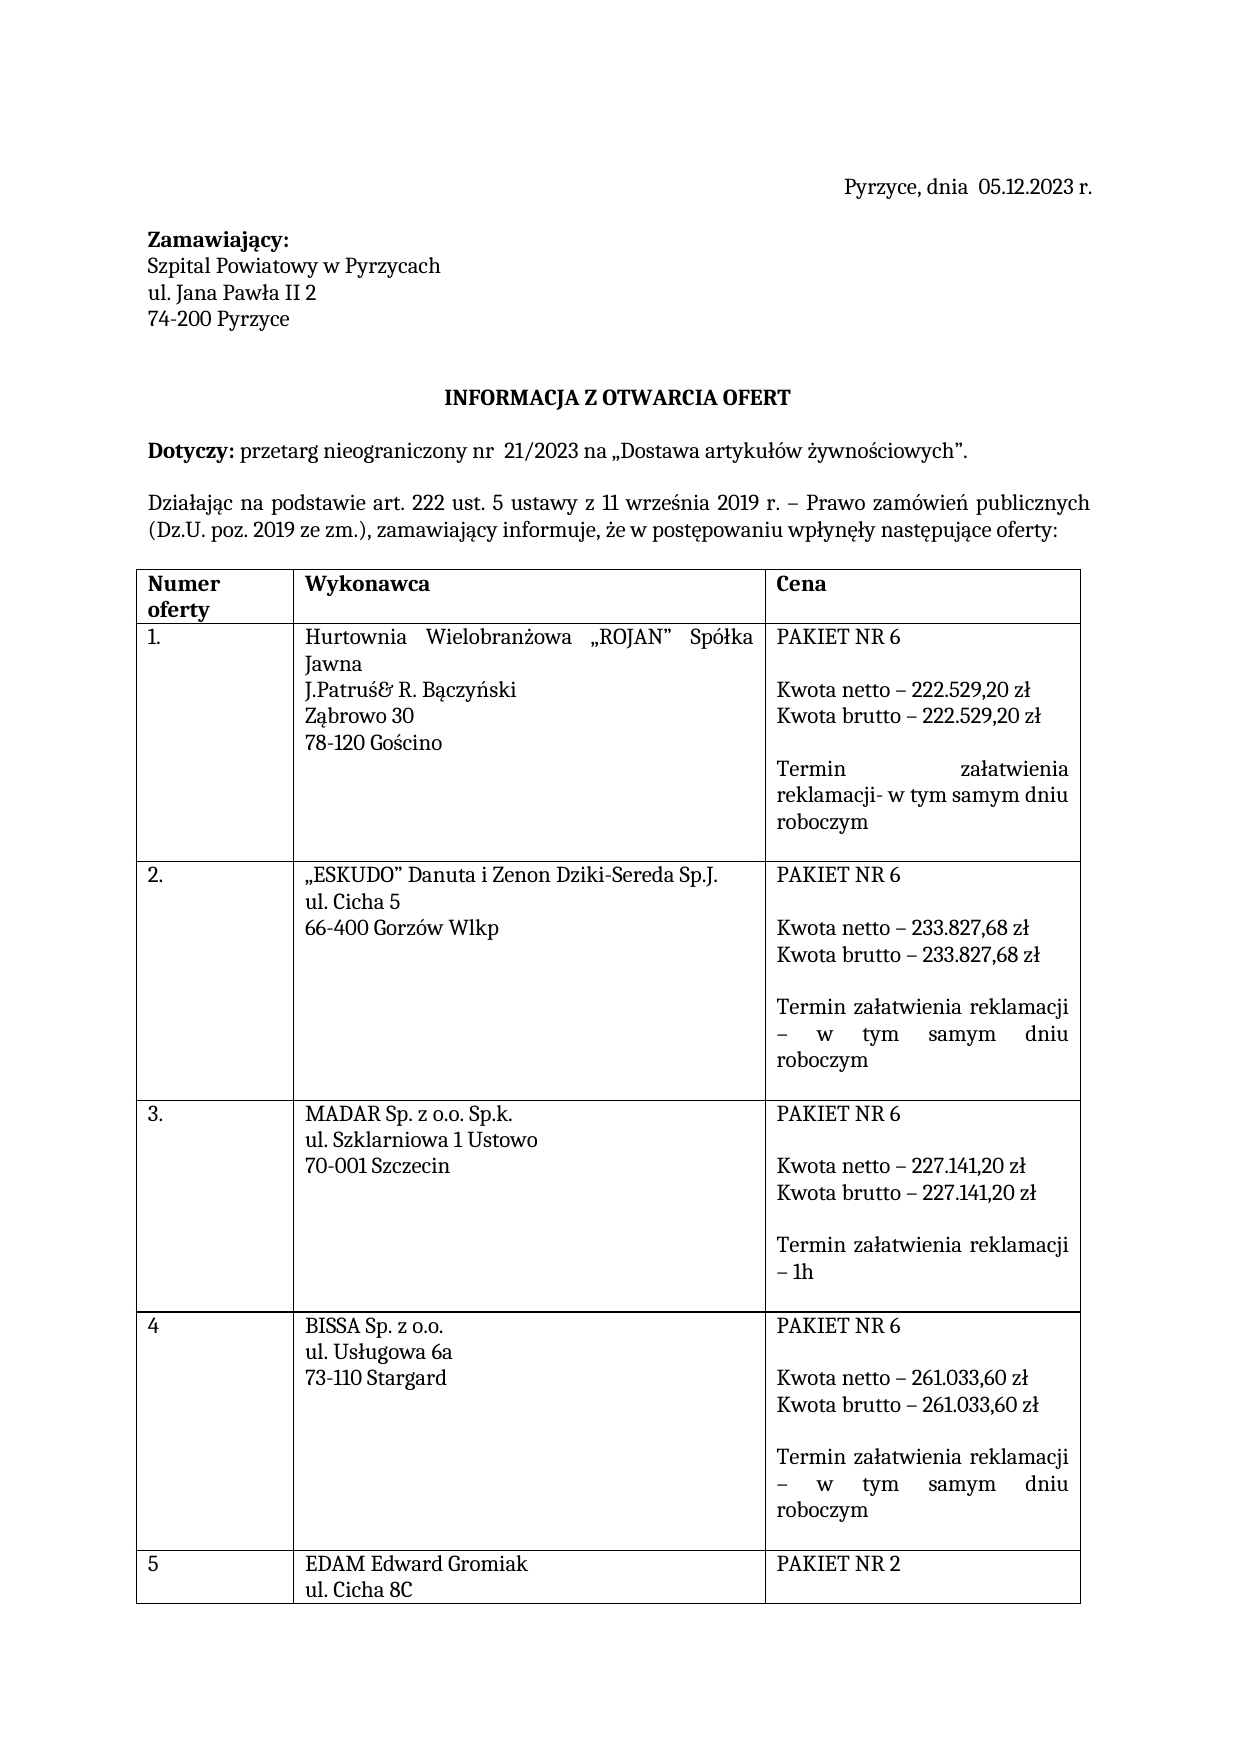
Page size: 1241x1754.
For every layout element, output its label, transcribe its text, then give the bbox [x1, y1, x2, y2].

text Dotyczy: przetarg nieograniczony nr 21/2023 na „Dostawa artykułów żywnościowych”. [148, 437, 1093, 464]
text 74-200 Pyrzyce [148, 306, 1093, 332]
table_cell BISSA Sp. z o.o. ul. Usługowa 6a 73-110 Stargard [294, 1313, 765, 1549]
table_cell Hurtownia Wielobranżowa „ROJAN” Spółka Jawna J.Patruś& R. Bączyński Ząbrowo 30 78-120 Gościno [294, 624, 765, 861]
table_cell PAKIET NR 6 Kwota netto – 233.827,68 zł Kwota brutto – 233.827,68 zł Termin załatwienia reklamacji – w tym samym dniu roboczym [766, 862, 1080, 1099]
table_cell PAKIET NR 2 [766, 1551, 1080, 1603]
table_header Wykonawca [294, 570, 765, 623]
table_cell 1. [137, 624, 293, 861]
table_cell PAKIET NR 6 Kwota netto – 261.033,60 zł Kwota brutto – 261.033,60 zł Termin załatwienia reklamacji – w tym samym dniu roboczym [766, 1313, 1080, 1549]
text ul. Jana Pawła II 2 [148, 279, 1093, 306]
table_header Cena [766, 570, 1080, 623]
table_cell 2. [137, 862, 293, 1099]
table_cell 5 [137, 1551, 293, 1603]
text Szpital Powiatowy w Pyrzycach [148, 253, 1093, 279]
table_cell „ESKUDO” Danuta i Zenon Dziki-Sereda Sp.J. ul. Cicha 5 66-400 Gorzów Wlkp [294, 862, 765, 1099]
table_cell EDAM Edward Gromiak ul. Cicha 8C [294, 1551, 765, 1603]
text Pyrzyce, dnia 05.12.2023 r. [118, 174, 1093, 200]
text Działając na podstawie art. 222 ust. 5 ustawy z 11 września 2019 r. – Prawo zamówień publicznych (Dz.U. poz. 2019 ze zm.), zamawiający informuje, że w postępowaniu wpłynęły następujące oferty: [148, 490, 1093, 543]
table_cell MADAR Sp. z o.o. Sp.k. ul. Szklarniowa 1 Ustowo 70-001 Szczecin [294, 1101, 765, 1311]
table_cell PAKIET NR 6 Kwota netto – 222.529,20 zł Kwota brutto – 222.529,20 zł Termin załatwienia reklamacji- w tym samym dniu roboczym [766, 624, 1080, 861]
table_cell 4 [137, 1313, 293, 1549]
text INFORMACJA Z OTWARCIA OFERT [148, 385, 1093, 411]
table_cell 3. [137, 1101, 293, 1311]
table_cell PAKIET NR 6 Kwota netto – 227.141,20 zł Kwota brutto – 227.141,20 zł Termin załatwienia reklamacji – 1h [766, 1101, 1080, 1311]
text Zamawiający: [148, 227, 1093, 253]
table_header Numer oferty [137, 570, 293, 623]
